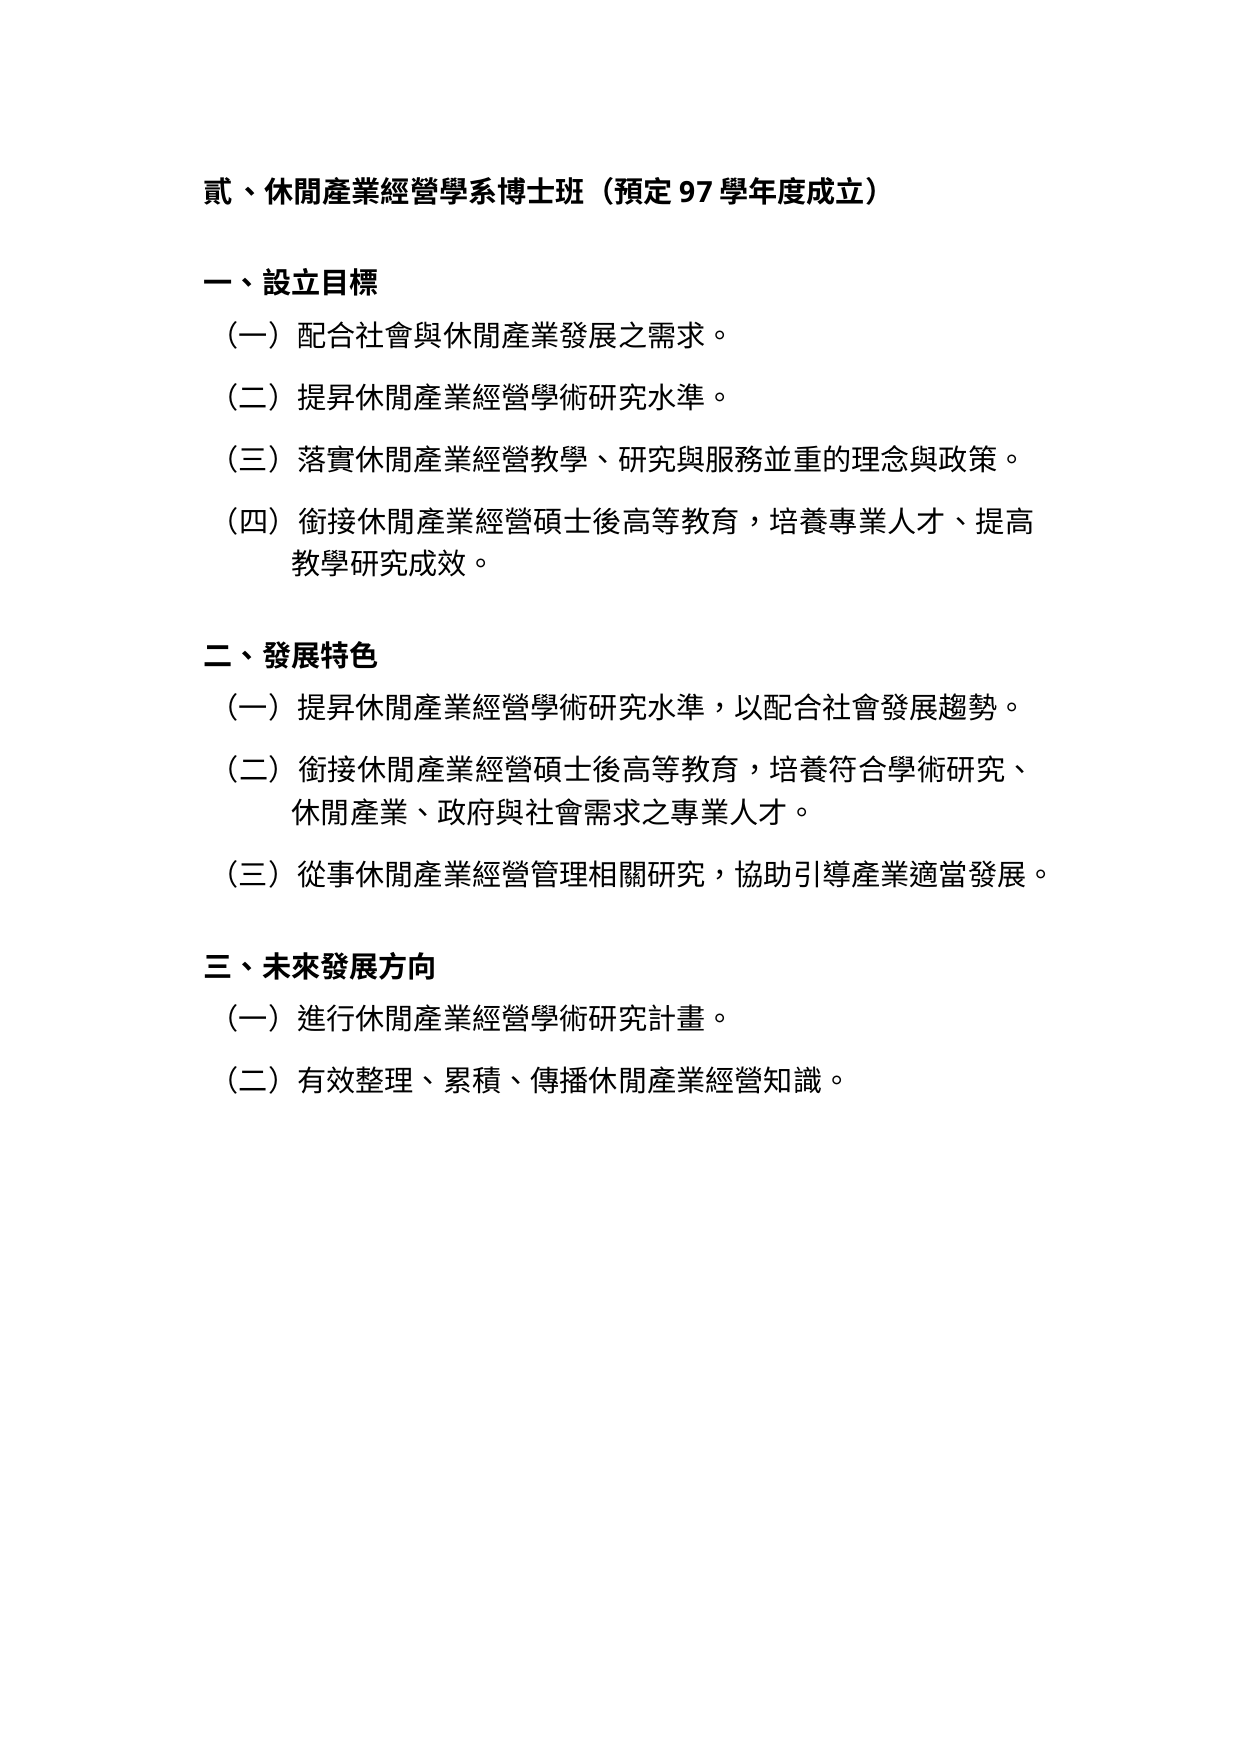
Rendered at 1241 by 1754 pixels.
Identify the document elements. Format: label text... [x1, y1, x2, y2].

text 一、設立目標 [203, 260, 1037, 302]
text （二）提昇休閒產業經營學術研究水準。 [209, 374, 1037, 417]
text （二）銜接休閒產業經營碩士後高等教育，培養符合學術研究、休閒產業、政府與社會需求之專業人才。 [209, 747, 1037, 832]
text （二）有效整理、累積、傳播休閒產業經營知識。 [209, 1057, 1037, 1100]
text （一）配合社會與休閒產業發展之需求。 [209, 312, 1037, 354]
text （四）銜接休閒產業經營碩士後高等教育，培養專業人才、提高教學研究成效。 [209, 498, 1037, 583]
text 二、發展特色 [203, 633, 1037, 675]
text （三）從事休閒產業經營管理相關研究，協助引導產業適當發展。 [209, 851, 1037, 894]
text 三、未來發展方向 [203, 943, 1037, 986]
text （一）提昇休閒產業經營學術研究水準，以配合社會發展趨勢。 [209, 685, 1037, 727]
text （一）進行休閒產業經營學術研究計畫。 [209, 995, 1037, 1038]
text （三）落實休閒產業經營教學、研究與服務並重的理念與政策。 [209, 436, 1037, 479]
text 貳、休閒產業經營學系博士班（預定97學年度成立） [203, 168, 1037, 211]
